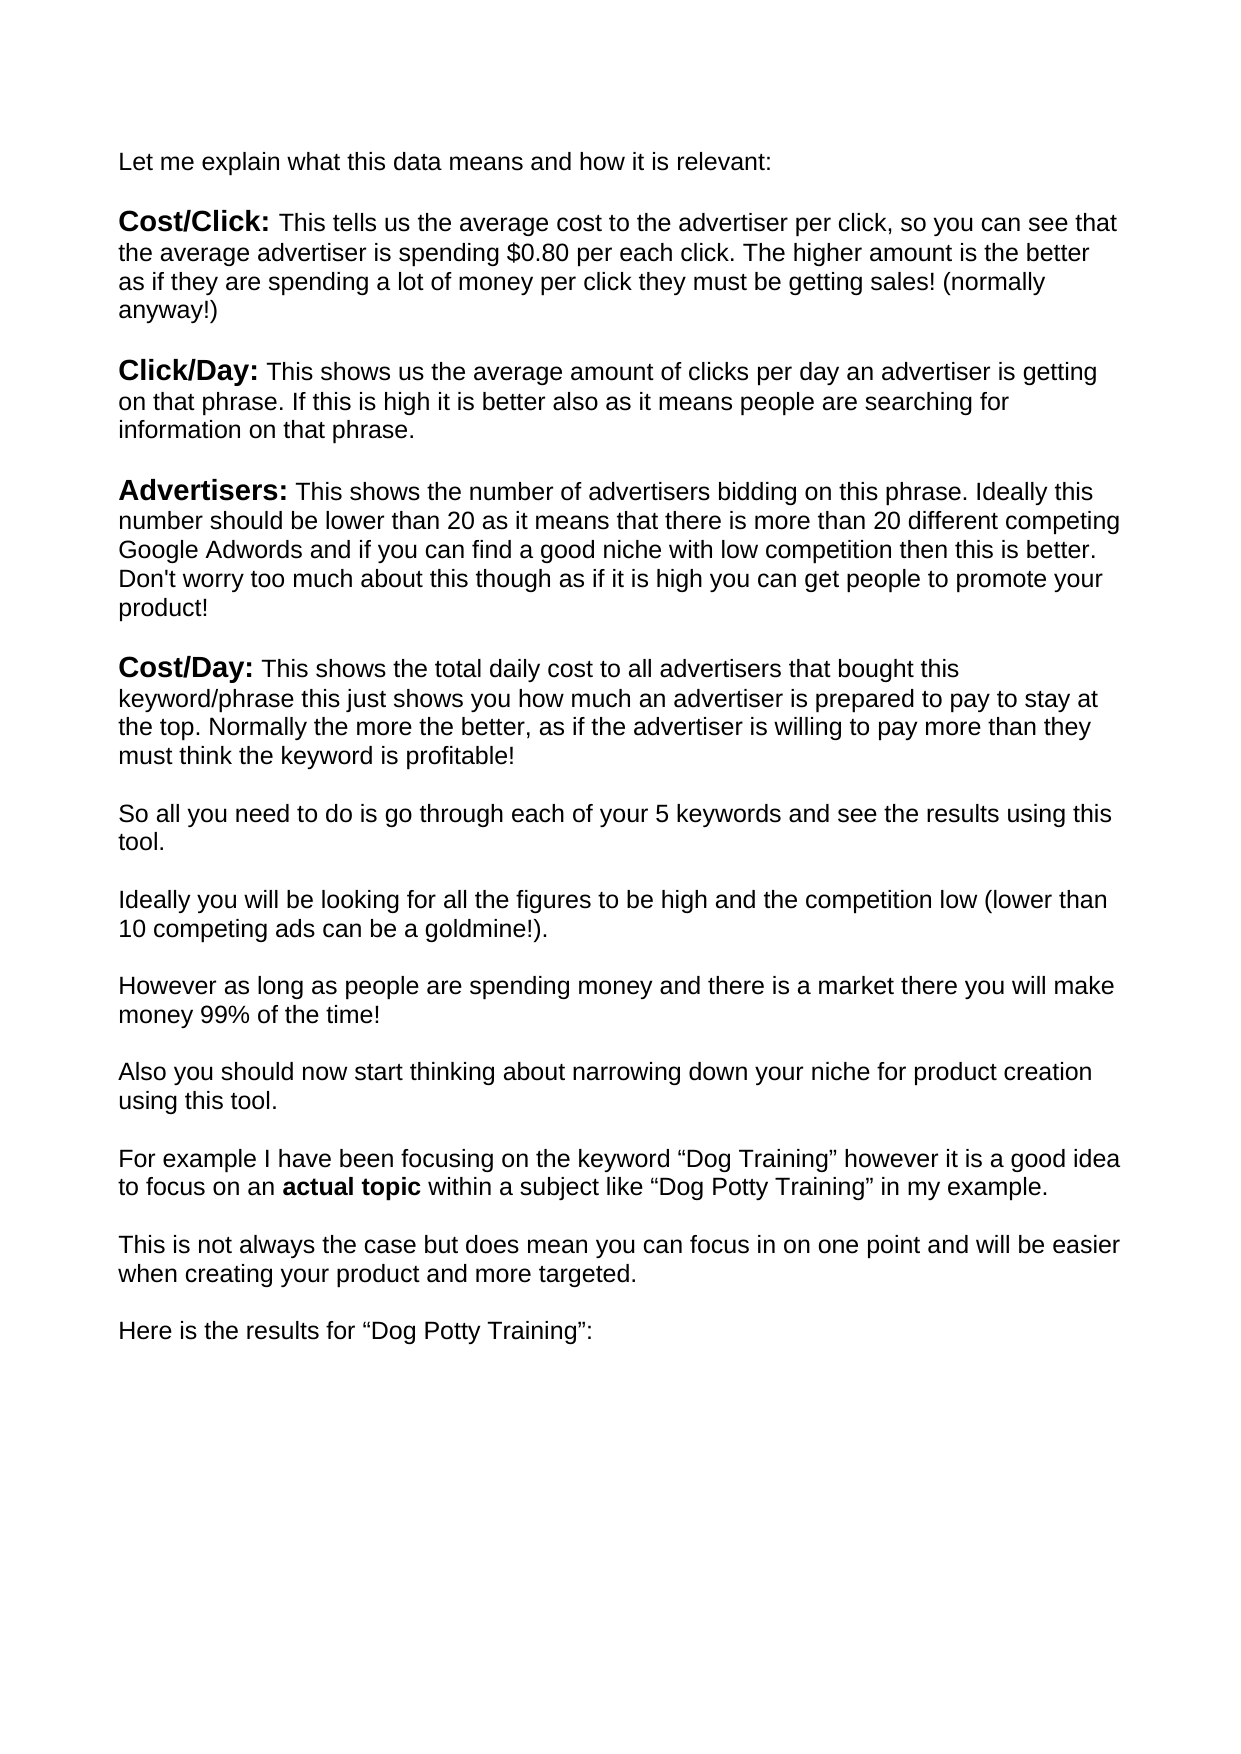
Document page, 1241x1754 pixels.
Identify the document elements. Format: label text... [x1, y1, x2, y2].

text Advertisers: This shows the number of advertisers bidding on this phrase. Ideally this number should be lower than 20 as it means that there is more than 20 different competing Google Adwords and if you can find a good niche with low competition then this is better. Don't worry too much about this though as if it is high you can get people to promote your product! [118, 473, 1122, 621]
text For example I have been focusing on the keyword “Dog Training” however it is a good idea to focus on an actual topic within a subject like “Dog Potty Training” in my example. [118, 1143, 1122, 1201]
text However as long as people are spending money and there is a market there you will make money 99% of the time! [118, 971, 1122, 1028]
text Let me explain what this data means and how it is relevant: [118, 147, 1122, 176]
text So all you need to do is go through each of your 5 keywords and see the results using this tool. [118, 798, 1122, 856]
text Cost/Day: This shows the total daily cost to all advertisers that bought this keyword/phrase this just shows you how much an advertiser is prepared to pay to stay at the top. Normally the more the better, as if the advertiser is willing to pay more than they must think the keyword is profitable! [118, 650, 1122, 770]
text Click/Day: This shows us the average amount of clicks per day an advertiser is getting on that phrase. If this is high it is better also as it means people are searching for information on that phrase. [118, 353, 1122, 444]
text This is not always the case but does mean you can focus in on one point and will be easier when creating your product and more targeted. [118, 1230, 1122, 1287]
text Here is the results for “Dog Potty Training”: [118, 1316, 1122, 1345]
text Ideally you will be looking for all the figures to be high and the competition low (lower than 10 competing ads can be a goldmine!). [118, 885, 1122, 942]
text Also you should now start thinking about narrowing down your niche for product creation using this tool. [118, 1057, 1122, 1115]
text Cost/Click: This tells us the average cost to the advertiser per click, so you can see that the average advertiser is spending $0.80 per each click. The higher amount is the better as if they are spending a lot of money per click they must be getting sales! (normally anyway!) [118, 204, 1122, 324]
